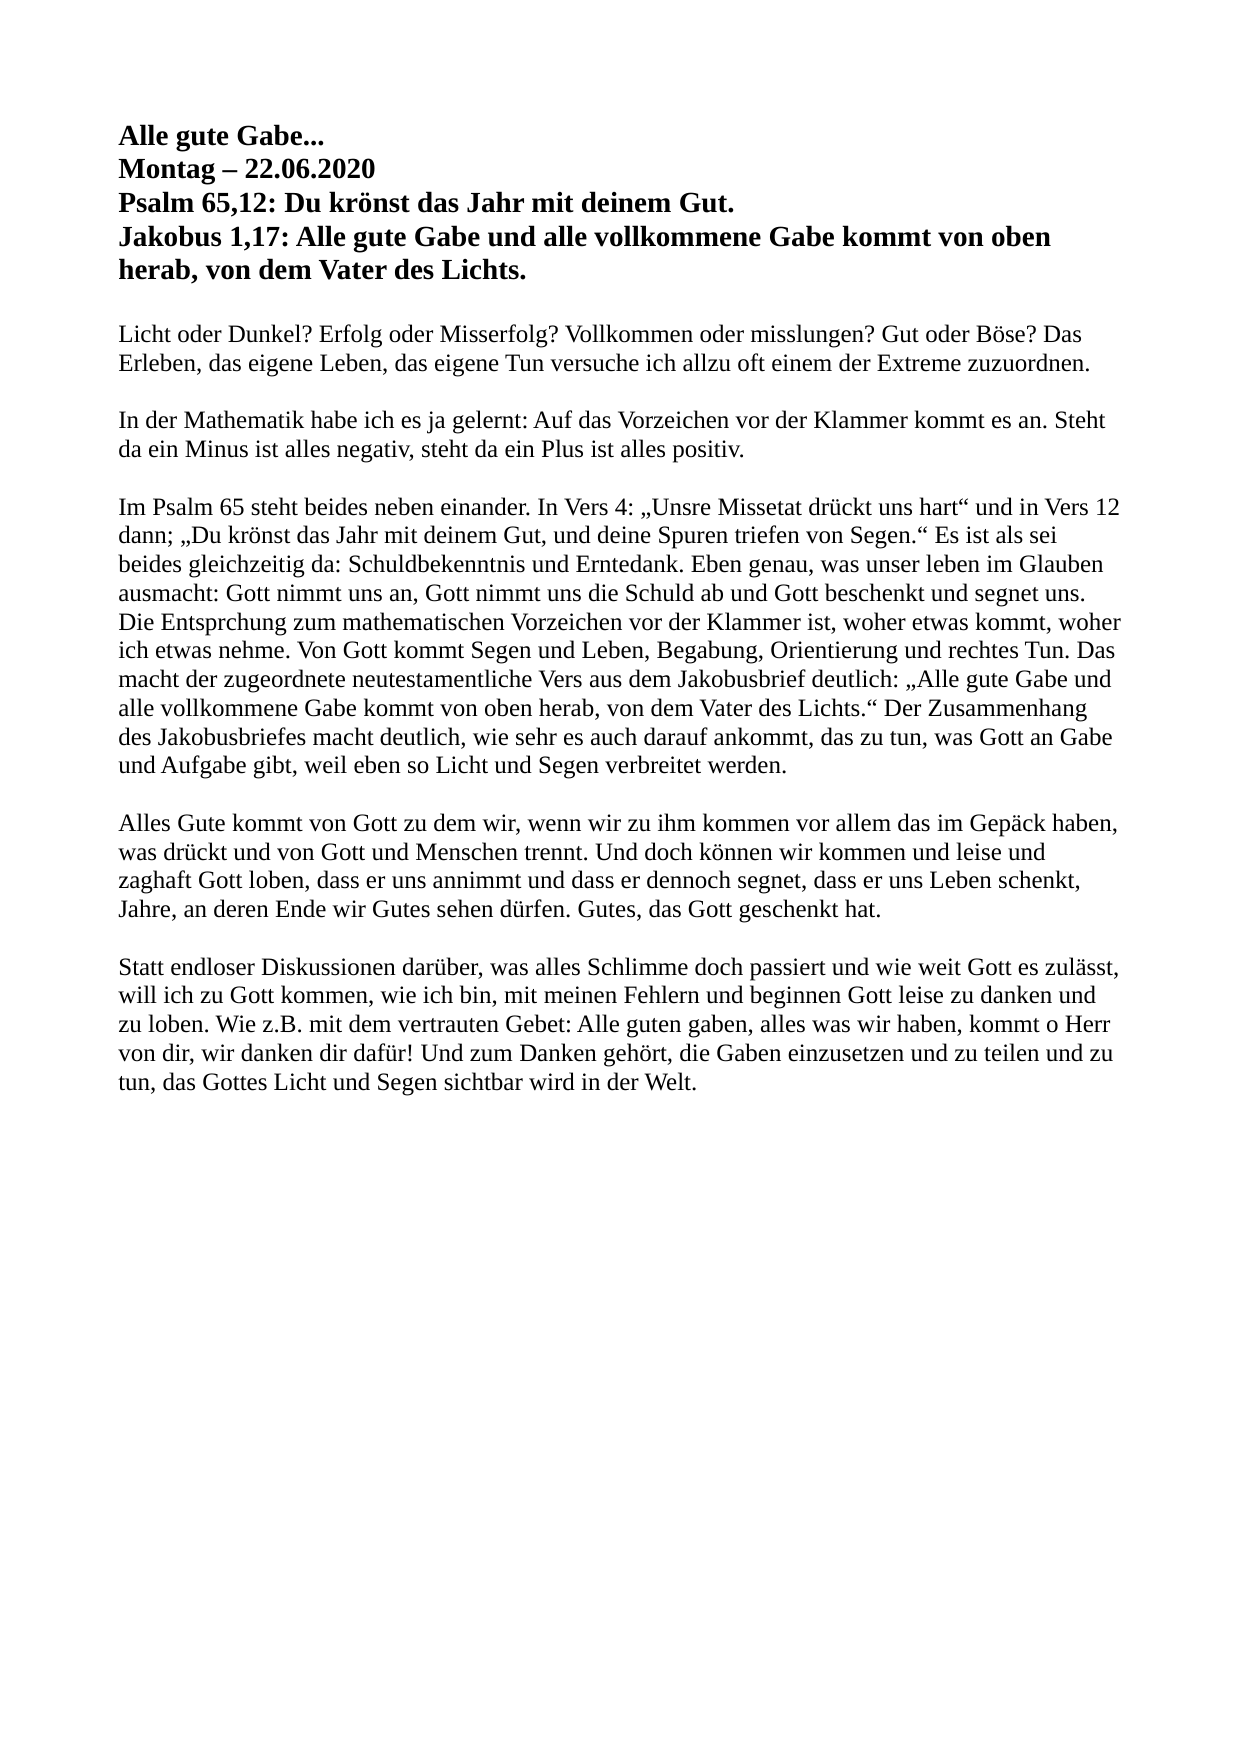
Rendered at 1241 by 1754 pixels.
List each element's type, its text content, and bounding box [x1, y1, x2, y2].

text Jakobus 1,17: Alle gute Gabe und alle vollkommene Gabe kommt von oben herab, von dem Vater des Lichts. [118, 219, 1122, 286]
text Statt endloser Diskussionen darüber, was alles Schlimme doch passiert und wie weit Gott es zulässt, will ich zu Gott kommen, wie ich bin, mit meinen Fehlern und beginnen Gott leise zu danken und zu loben. Wie z.B. mit dem vertrauten Gebet: Alle guten gaben, alles was wir haben, kommt o Herr von dir, wir danken dir dafür! Und zum Danken gehört, die Gaben einzusetzen und zu teilen und zu tun, das Gottes Licht und Segen sichtbar wird in der Welt. [118, 952, 1122, 1096]
text Licht oder Dunkel? Erfolg oder Misserfolg? Vollkommen oder misslungen? Gut oder Böse? Das Erleben, das eigene Leben, das eigene Tun versuche ich allzu oft einem der Extreme zuzuordnen. [118, 319, 1122, 377]
text Montag – 22.06.2020 [118, 152, 1122, 185]
text Alles Gute kommt von Gott zu dem wir, wenn wir zu ihm kommen vor allem das im Gepäck haben, was drückt und von Gott und Menschen trennt. Und doch können wir kommen und leise und zaghaft Gott loben, dass er uns annimmt und dass er dennoch segnet, dass er uns Leben schenkt, Jahre, an deren Ende wir Gutes sehen dürfen. Gutes, das Gott geschenkt hat. [118, 808, 1122, 923]
text In der Mathematik habe ich es ja gelernt: Auf das Vorzeichen vor der Klammer kommt es an. Steht da ein Minus ist alles negativ, steht da ein Plus ist alles positiv. [118, 406, 1122, 463]
text Alle gute Gabe... [118, 118, 1122, 152]
text Psalm 65,12: Du krönst das Jahr mit deinem Gut. [118, 185, 1122, 219]
text Im Psalm 65 steht beides neben einander. In Vers 4: „Unsre Missetat drückt uns hart“ und in Vers 12 dann; „Du krönst das Jahr mit deinem Gut, und deine Spuren triefen von Segen.“ Es ist als sei beides gleichzeitig da: Schuldbekenntnis und Erntedank. Eben genau, was unser leben im Glauben ausmacht: Gott nimmt uns an, Gott nimmt uns die Schuld ab und Gott beschenkt und segnet uns. Die Entsprchung zum mathematischen Vorzeichen vor der Klammer ist, woher etwas kommt, woher ich etwas nehme. Von Gott kommt Segen und Leben, Begabung, Orientierung und rechtes Tun. Das macht der zugeordnete neutestamentliche Vers aus dem Jakobusbrief deutlich: „Alle gute Gabe und alle vollkommene Gabe kommt von oben herab, von dem Vater des Lichts.“ Der Zusammenhang des Jakobusbriefes macht deutlich, wie sehr es auch darauf ankommt, das zu tun, was Gott an Gabe und Aufgabe gibt, weil eben so Licht und Segen verbreitet werden. [118, 492, 1122, 779]
